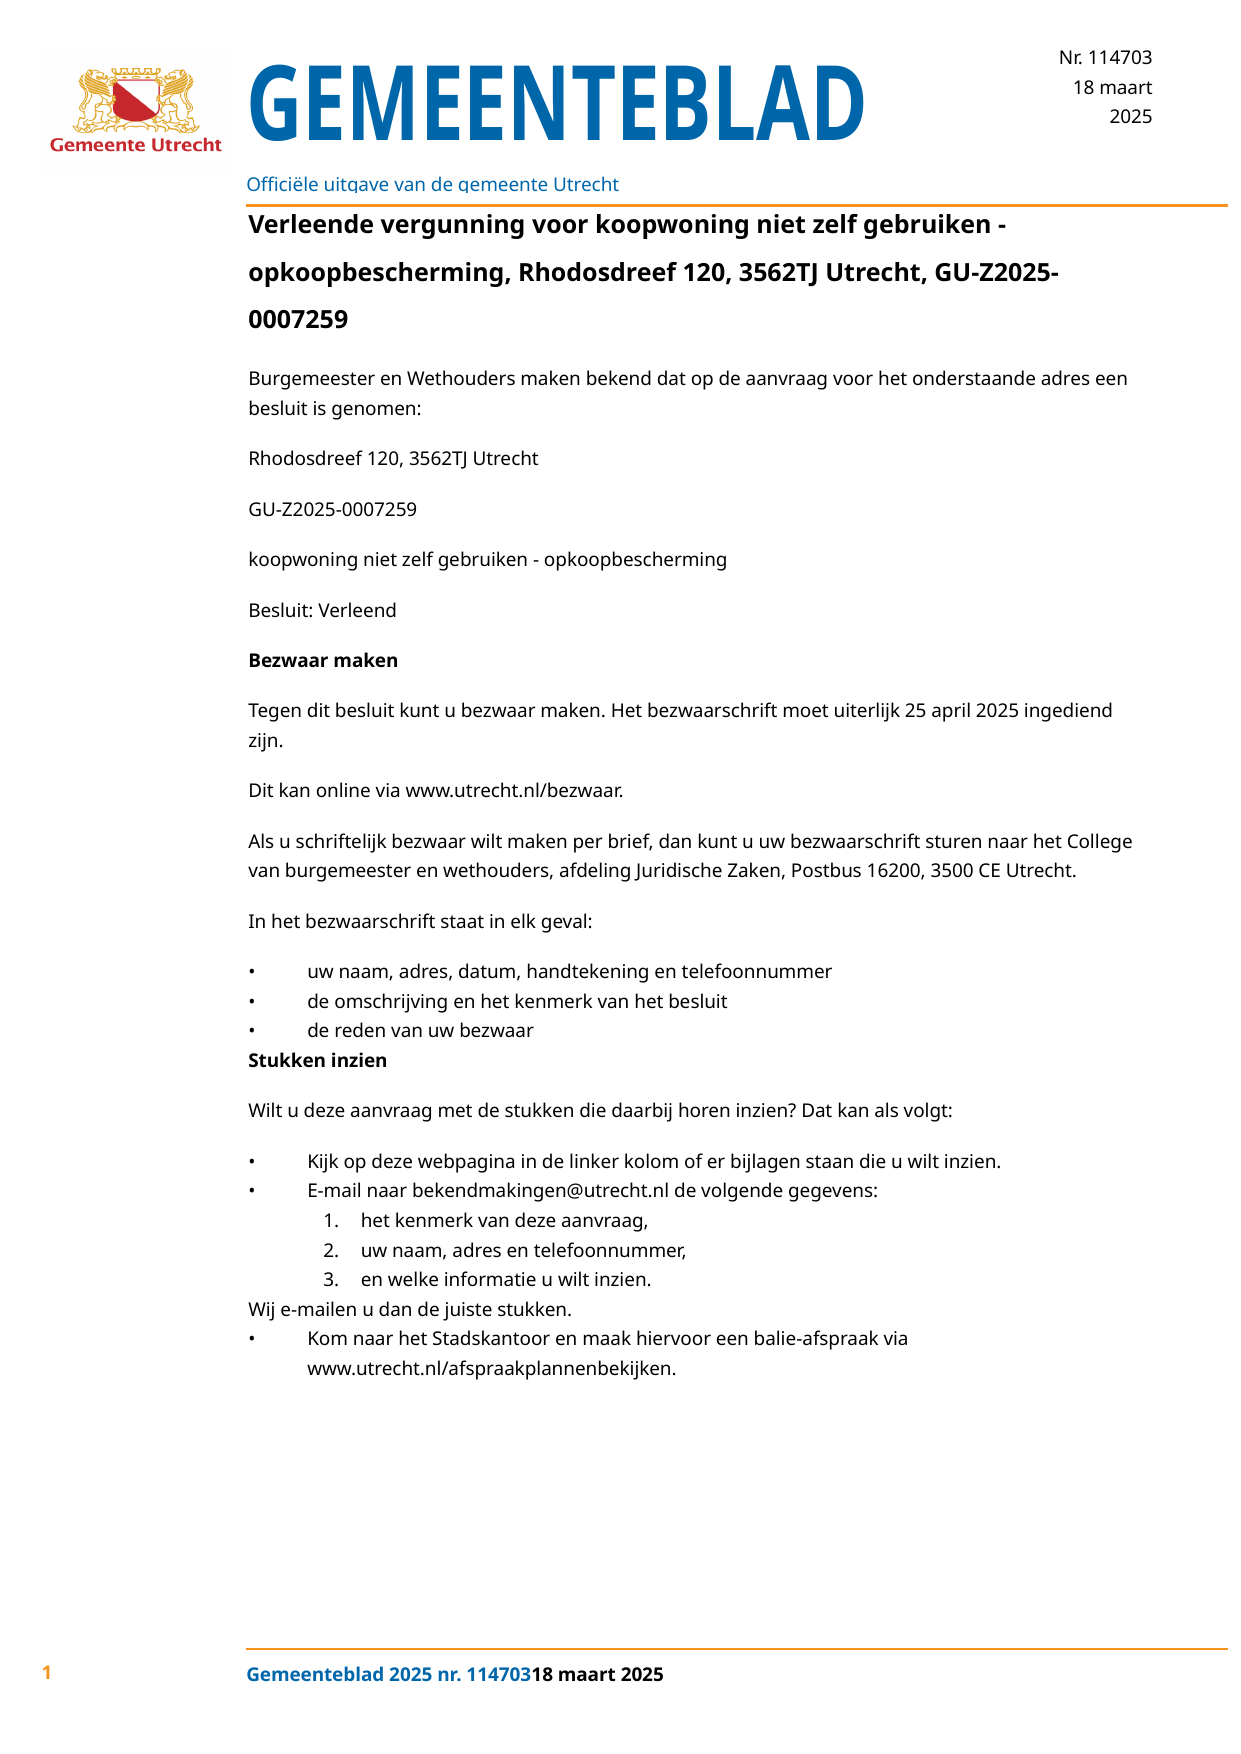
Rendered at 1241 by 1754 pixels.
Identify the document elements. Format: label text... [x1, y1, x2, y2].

list de reden van uw bezwaar [248, 1018, 1152, 1043]
text GU-Z2025-0007259 [248, 496, 1152, 522]
text Tegen dit besluit kunt u bezwaar maken. Het bezwaarschrift moet uiterlijk 25 april 2025 ingediend zijn. [248, 698, 1152, 753]
text Besluit: Verleend [248, 597, 1152, 622]
picture [41, 47, 231, 172]
text Bezwaar maken [248, 647, 1152, 673]
text Wij e-mailen u dan de juiste stukken. [248, 1296, 1152, 1322]
text koopwoning niet zelf gebruiken - opkoopbescherming [248, 546, 1152, 572]
list Kijk op deze webpagina in de linker kolom of er bijlagen staan die u wilt inzien. [248, 1148, 1152, 1174]
list het kenmerk van deze aanvraag, [323, 1207, 1152, 1233]
list E-mail naar bekendmakingen@utrecht.nl de volgende gegevens: [248, 1178, 1152, 1203]
text Als u schriftelijk bezwaar wilt maken per brief, dan kunt u uw bezwaarschrift sturen naar het College van burgemeester en wethouders, afdeling Juridische Zaken, Postbus 16200, 3500 CE Utrecht. [248, 828, 1152, 883]
text Verleende vergunning voor koopwoning niet zelf gebruiken - opkoopbescherming, Rhodosdreef 120, 3562TJ Utrecht, GU-Z2025-0007259 [248, 207, 1152, 336]
text Burgemeester en Wethouders maken bekend dat op de aanvraag voor het onderstaande adres een besluit is genomen: [248, 366, 1152, 421]
list uw naam, adres en telefoonnummer, [323, 1237, 1152, 1262]
list de omschrijving en het kenmerk van het besluit [248, 988, 1152, 1014]
list en welke informatie u wilt inzien. [323, 1266, 1152, 1292]
text Rhodosdreef 120, 3562TJ Utrecht [248, 446, 1152, 471]
text Wilt u deze aanvraag met de stukken die daarbij horen inzien? Dat kan als volgt: [248, 1098, 1152, 1123]
list uw naam, adres, datum, handtekening en telefoonnummer [248, 958, 1152, 984]
text Stukken inzien [248, 1047, 1152, 1073]
text In het bezwaarschrift staat in elk geval: [248, 908, 1152, 934]
list Kom naar het Stadskantoor en maak hiervoor een balie-afspraak via www.utrecht.nl/afspraakplannenbekijken. [248, 1326, 1152, 1381]
text Dit kan online via www.utrecht.nl/bezwaar. [248, 778, 1152, 803]
